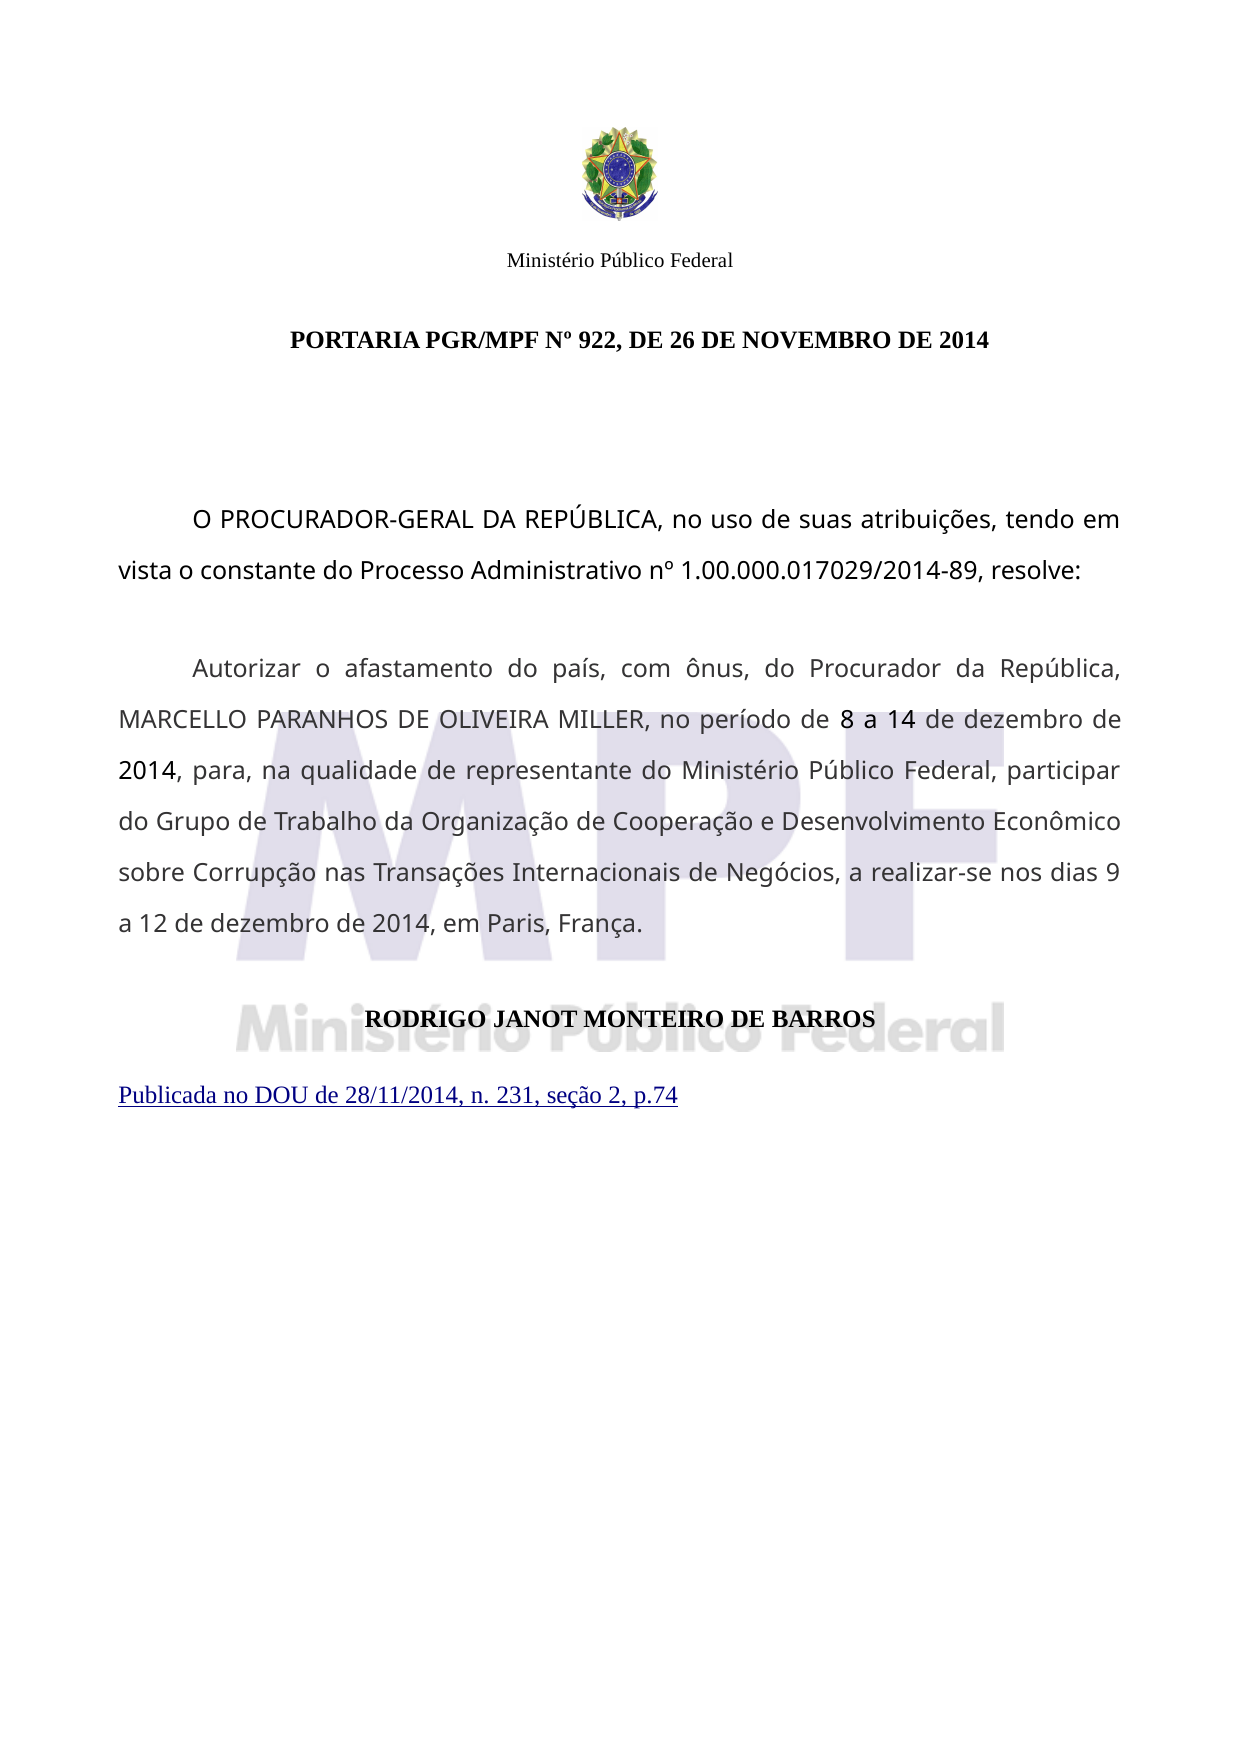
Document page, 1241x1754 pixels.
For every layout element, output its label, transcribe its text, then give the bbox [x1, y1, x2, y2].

picture [236, 940, 1004, 1004]
text PORTARIA PGR/MPF Nº 922, DE 26 DE NOVEMBRO DE 2014 [118, 325, 1122, 354]
picture [236, 1033, 1004, 1052]
text Autorizar o afastamento do país, com ônus, do Procurador da República, MARCELLO PARANHOS DE OLIVEIRA MILLER, no período de 8 a 14 de dezembro de 2014, para, na qualidade de representante do Ministério Público Federal, participar do Grupo de Trabalho da Organização de Cooperação e Desenvolvimento Econômico sobre Corrupção nas Transações Internacionais de Negócios, a realizar-se nos dias 9 a 12 de dezembro de 2014, em Paris, França. [118, 651, 1122, 940]
text O PROCURADOR-GERAL DA REPÚBLICA, no uso de suas atribuições, tendo em vista o constante do Processo Administrativo nº 1.00.000.017029/2014-89, resolve: [118, 502, 1122, 587]
text Publicada no DOU de 28/11/2014, n. 231, seção 2, p.74 [118, 1080, 1122, 1109]
text RODRIGO JANOT MONTEIRO DE BARROS [118, 1004, 1122, 1033]
